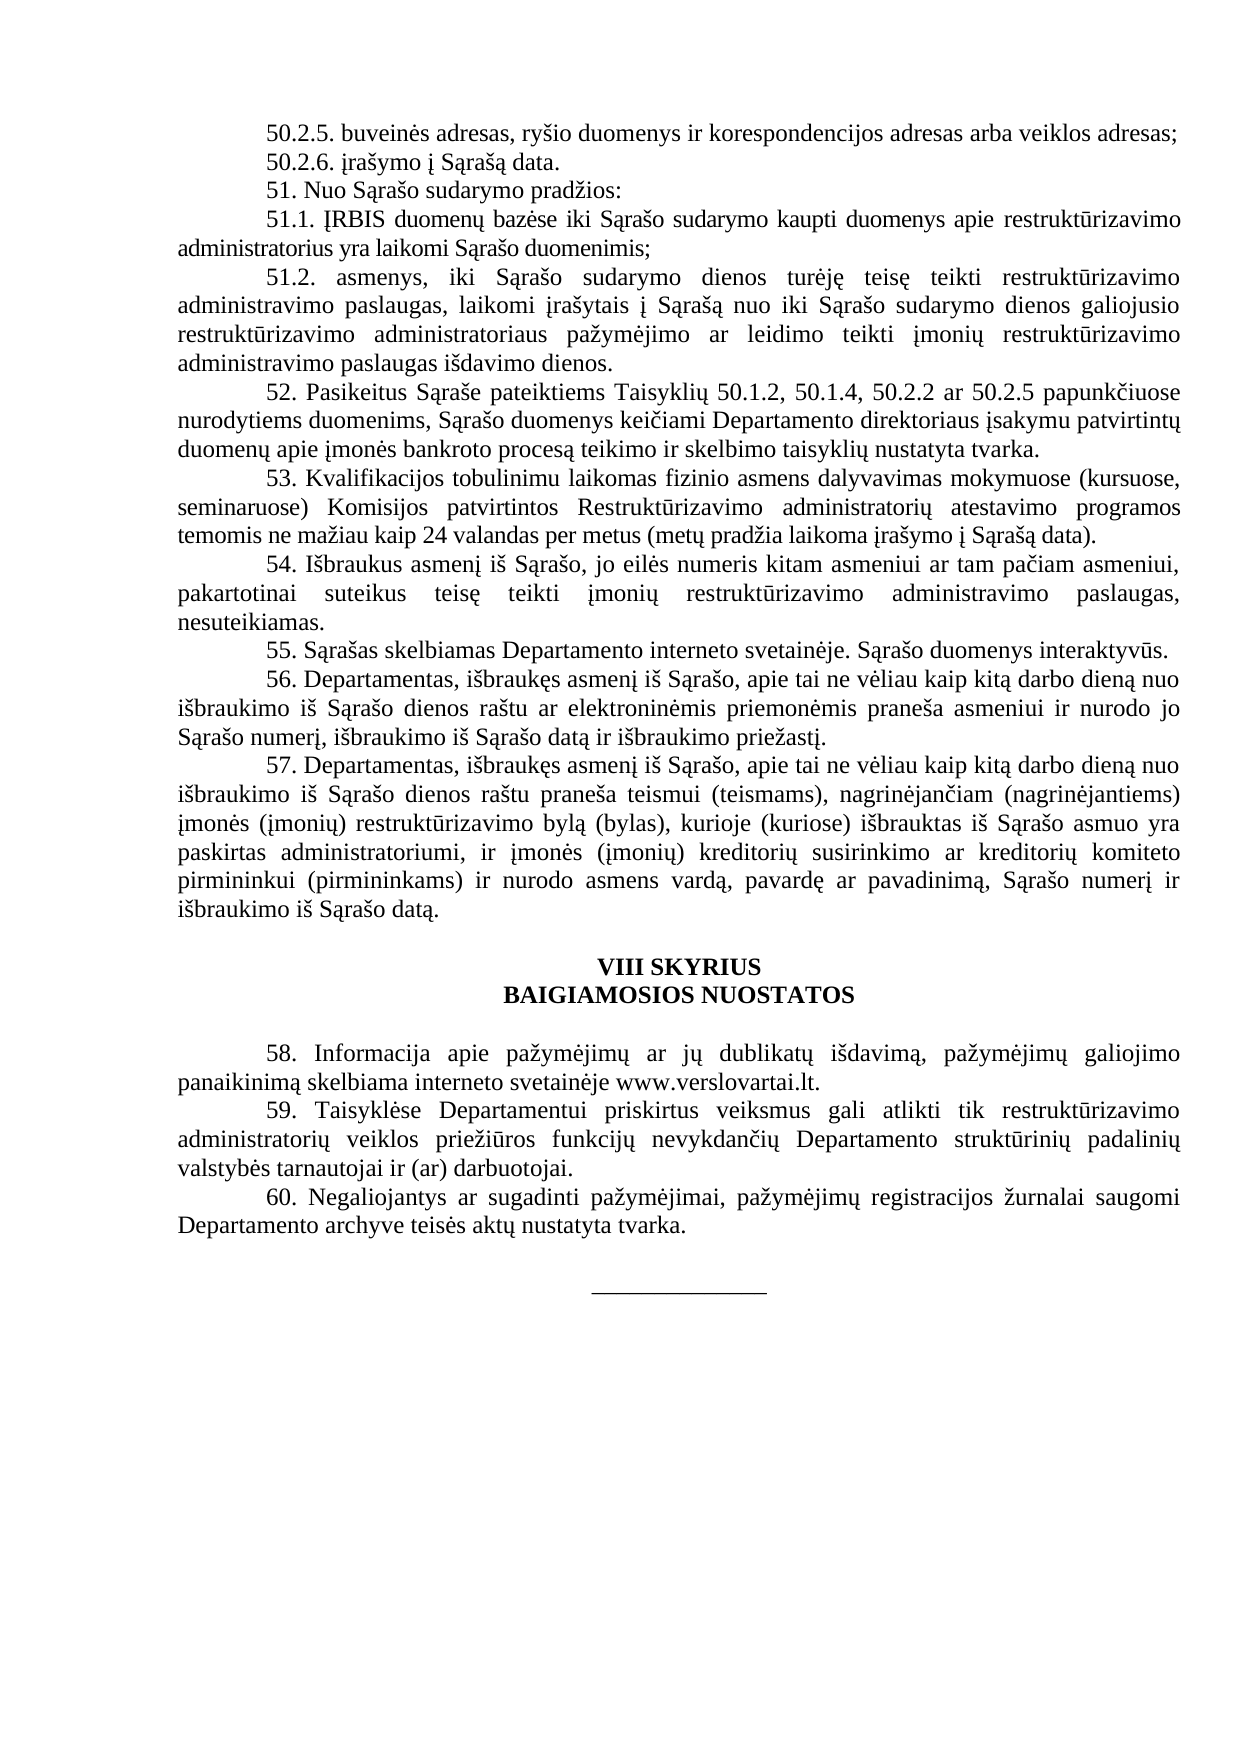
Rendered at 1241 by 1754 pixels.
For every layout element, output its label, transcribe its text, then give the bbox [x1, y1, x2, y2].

text 51.2. asmenys, iki Sąrašo sudarymo dienos turėję teisę teikti restruktūrizavimo administravimo paslaugas, laikomi įrašytais į Sąrašą nuo iki Sąrašo sudarymo dienos galiojusio restruktūrizavimo administratoriaus pažymėjimo ar leidimo teikti įmonių restruktūrizavimo administravimo paslaugas išdavimo dienos. [177, 262, 1181, 377]
text 55. Sąrašas skelbiamas Departamento interneto svetainėje. Sąrašo duomenys interaktyvūs. [177, 636, 1181, 664]
text 56. Departamentas, išbraukęs asmenį iš Sąrašo, apie tai ne vėliau kaip kitą darbo dieną nuo išbraukimo iš Sąrašo dienos raštu ar elektroninėmis priemonėmis praneša asmeniui ir nurodo jo Sąrašo numerį, išbraukimo iš Sąrašo datą ir išbraukimo priežastį. [177, 664, 1181, 751]
text 53. Kvalifikacijos tobulinimu laikomas fizinio asmens dalyvavimas mokymuose (kursuose, seminaruose) Komisijos patvirtintos Restruktūrizavimo administratorių atestavimo programos temomis ne mažiau kaip 24 valandas per metus (metų pradžia laikoma įrašymo į Sąrašą data). [177, 463, 1181, 549]
text 50.2.5. buveinės adresas, ryšio duomenys ir korespondencijos adresas arba veiklos adresas; [177, 118, 1181, 147]
text 51. Nuo Sąrašo sudarymo pradžios: [177, 176, 1181, 204]
text VIII SKYRIUS [177, 952, 1181, 981]
text 50.2.6. įrašymo į Sąrašą data. [177, 147, 1181, 176]
text 59. Taisyklėse Departamentui priskirtus veiksmus gali atlikti tik restruktūrizavimo administratorių veiklos priežiūros funkcijų nevykdančių Departamento struktūrinių padalinių valstybės tarnautojai ir (ar) darbuotojai. [177, 1096, 1181, 1182]
text ______________ [177, 1268, 1181, 1297]
text 54. Išbraukus asmenį iš Sąrašo, jo eilės numeris kitam asmeniui ar tam pačiam asmeniui, pakartotinai suteikus teisę teikti įmonių restruktūrizavimo administravimo paslaugas, nesuteikiamas. [177, 549, 1181, 636]
text 58. Informacija apie pažymėjimų ar jų dublikatų išdavimą, pažymėjimų galiojimo panaikinimą skelbiama interneto svetainėje www.verslovartai.lt. [177, 1038, 1181, 1096]
text 52. Pasikeitus Sąraše pateiktiems Taisyklių 50.1.2, 50.1.4, 50.2.2 ar 50.2.5 papunkčiuose nurodytiems duomenims, Sąrašo duomenys keičiami Departamento direktoriaus įsakymu patvirtintų duomenų apie įmonės bankroto procesą teikimo ir skelbimo taisyklių nustatyta tvarka. [177, 377, 1181, 463]
text BAIGIAMOSIOS NUOSTATOS [177, 981, 1181, 1009]
text 51.1. ĮRBIS duomenų bazėse iki Sąrašo sudarymo kaupti duomenys apie restruktūrizavimo administratorius yra laikomi Sąrašo duomenimis; [177, 204, 1181, 262]
text 60. Negaliojantys ar sugadinti pažymėjimai, pažymėjimų registracijos žurnalai saugomi Departamento archyve teisės aktų nustatyta tvarka. [177, 1182, 1181, 1239]
text 57. Departamentas, išbraukęs asmenį iš Sąrašo, apie tai ne vėliau kaip kitą darbo dieną nuo išbraukimo iš Sąrašo dienos raštu praneša teismui (teismams), nagrinėjančiam (nagrinėjantiems) įmonės (įmonių) restruktūrizavimo bylą (bylas), kurioje (kuriose) išbrauktas iš Sąrašo asmuo yra paskirtas administratoriumi, ir įmonės (įmonių) kreditorių susirinkimo ar kreditorių komiteto pirmininkui (pirmininkams) ir nurodo asmens vardą, pavardę ar pavadinimą, Sąrašo numerį ir išbraukimo iš Sąrašo datą. [177, 751, 1181, 923]
